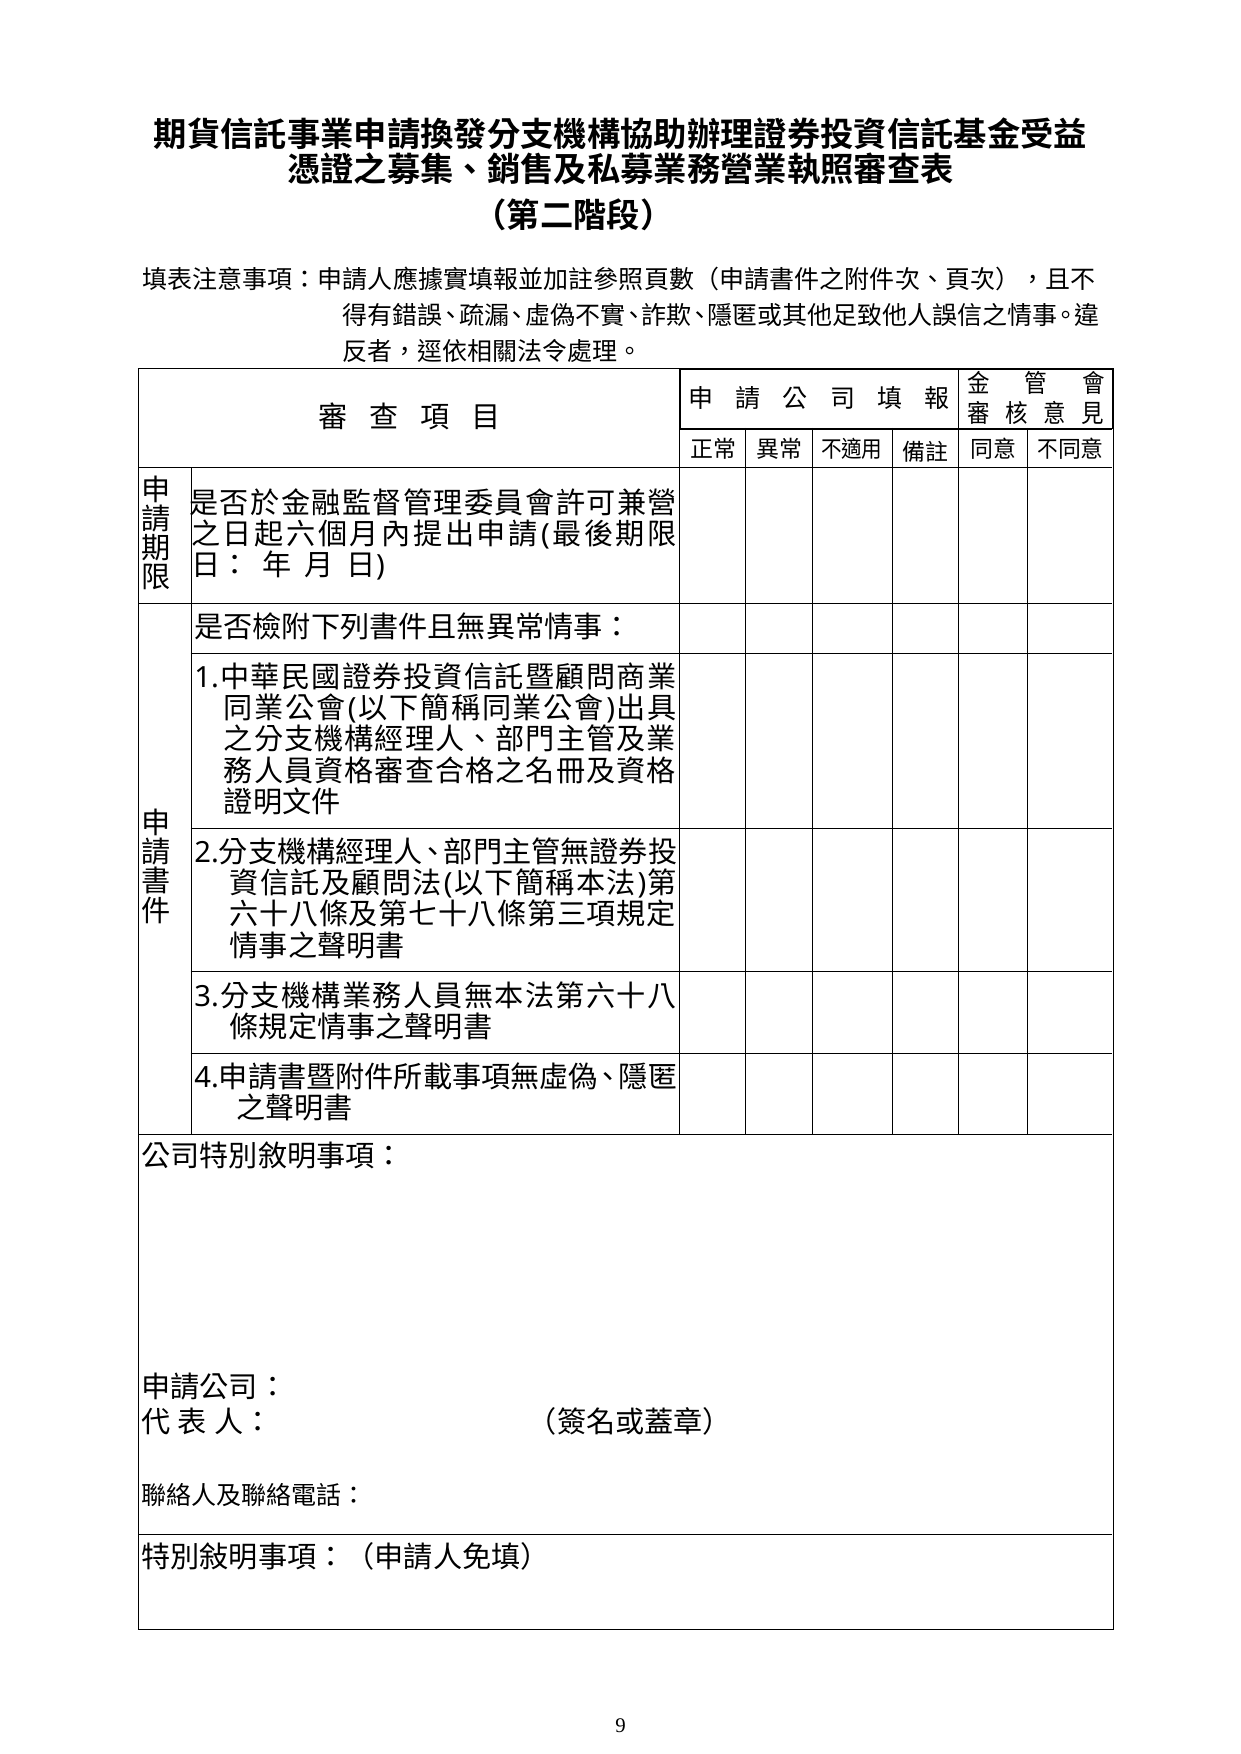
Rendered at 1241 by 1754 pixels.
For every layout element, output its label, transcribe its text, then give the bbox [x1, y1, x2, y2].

table_cell [680, 1054, 745, 1134]
table_cell [813, 1054, 892, 1134]
table_cell [959, 972, 1027, 1052]
text 期貨信託事業申請換發分支機構協助辦理證券投資信託基金受益憑證之募集、銷售及私募業務營業執照審查表 [142, 118, 1098, 189]
table_cell [746, 829, 812, 971]
table_cell [893, 654, 958, 827]
table_cell 正常 [680, 430, 745, 467]
table_cell [959, 829, 1027, 971]
table_cell [680, 604, 745, 652]
table_cell 2.分支機構經理人、部門主管無證券投資信託及顧問法(以下簡稱本法)第六十八條及第七十八條第三項規定情事之聲明書 [192, 829, 679, 971]
table_cell 不同意 [1028, 429, 1113, 467]
table_cell 異常 [746, 430, 812, 467]
table_cell 是否檢附下列書件且無異常情事： [192, 604, 679, 652]
table_cell [813, 468, 892, 602]
table_cell [959, 654, 1027, 827]
table_cell 不適用 [813, 430, 892, 467]
table_cell [680, 468, 745, 602]
table_cell [680, 654, 745, 827]
table_cell [680, 972, 745, 1052]
table_cell [959, 1054, 1027, 1134]
table_cell [1028, 828, 1113, 971]
table_cell 備註 [893, 430, 958, 467]
table_cell [893, 972, 958, 1052]
table_cell [813, 654, 892, 827]
table_cell 申請書件 [139, 604, 191, 1134]
text 填表注意事項：申請人應據實填報並加註參照頁數（申請書件之附件次、頁次），且不得有錯誤、疏漏、虛偽不實、詐欺、隱匿或其他足致他人誤信之情事。違反者，逕依相關法令處理。 [142, 259, 1098, 368]
table_cell [1028, 653, 1113, 827]
table_header 審 查 項 目 [139, 369, 679, 467]
table_header 申 請 公 司 填 報 [681, 370, 958, 428]
table_cell [746, 654, 812, 827]
table_cell [893, 604, 958, 652]
table_cell [813, 604, 892, 652]
table_cell [680, 829, 745, 971]
table_cell [746, 604, 812, 652]
table_cell 1.中華民國證券投資信託暨顧問商業同業公會(以下簡稱同業公會)出具之分支機構經理人、部門主管及業務人員資格審查合格之名冊及資格證明文件 [192, 654, 679, 827]
table_cell [893, 829, 958, 971]
table_cell 是否於金融監督管理委員會許可兼營之日起六個月內提出申請(最後期限日： 年 月 日) [192, 468, 679, 602]
table_cell [959, 604, 1027, 652]
table_cell 公司特別敘明事項： 申請公司： 代 表 人： （簽名或蓋章） 聯絡人及聯絡電話： [139, 1134, 1113, 1534]
table_cell 3.分支機構業務人員無本法第六十八條規定情事之聲明書 [192, 972, 679, 1052]
table_cell 4.申請書暨附件所載事項無虛偽、隱匿之聲明書 [192, 1054, 679, 1134]
table_header 金管會 審核意見 [959, 370, 1112, 428]
table_cell [813, 972, 892, 1052]
table_cell [1028, 971, 1113, 1052]
table_cell 同意 [959, 430, 1027, 467]
table_cell [813, 829, 892, 971]
table_cell [1028, 1053, 1113, 1134]
table_cell [1028, 603, 1113, 652]
table_cell [746, 1054, 812, 1134]
table_cell [746, 468, 812, 602]
table_cell 申請期限 [139, 468, 191, 602]
table_cell [1028, 467, 1113, 602]
table_cell [893, 1054, 958, 1134]
text （第二階段） [48, 189, 1098, 237]
table_cell [959, 468, 1027, 602]
table_cell 特別敍明事項：（申請人免填） [139, 1534, 1113, 1629]
table_cell [746, 972, 812, 1052]
table_cell [893, 468, 958, 602]
